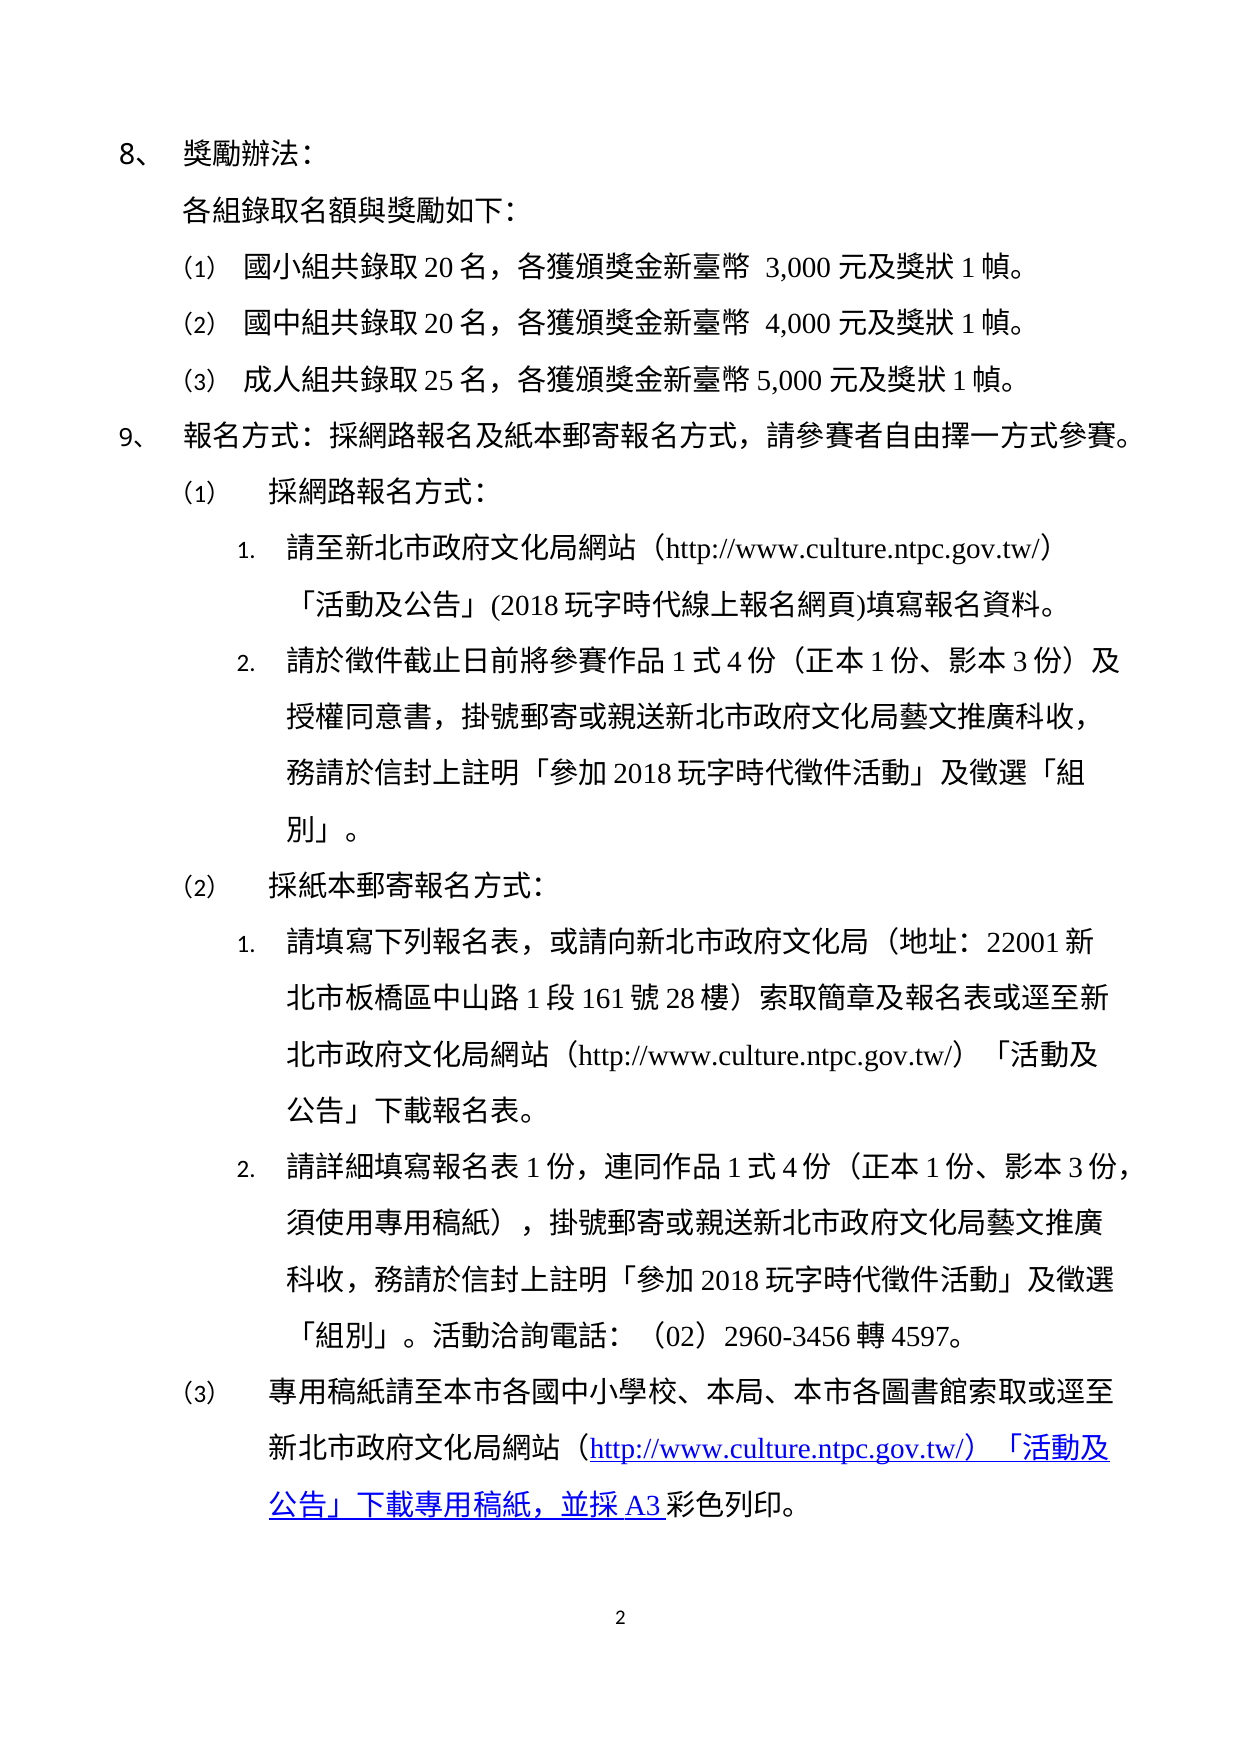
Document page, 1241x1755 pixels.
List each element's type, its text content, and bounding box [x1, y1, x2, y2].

list 請於徵件截止日前將參賽作品1式4份（正本1份、影本3份）及授權同意書，掛號郵寄或親送新北市政府文化局藝文推廣科收，務請於信封上註明「參加2018玩字時代徵件活動」及徵選「組別」。 [236, 626, 1122, 851]
list 國中組共錄取20名，各獲頒獎金新臺幣 4,000 元及獎狀1幀。 [168, 289, 1122, 345]
list 請詳細填寫報名表1份，連同作品1式4份（正本1份、影本3份，須使用專用稿紙），掛號郵寄或親送新北市政府文化局藝文推廣科收，務請於信封上註明「參加2018玩字時代徵件活動」及徵選「組別」。活動洽詢電話：（02）2960-3456轉4597。 [236, 1133, 1122, 1358]
list 專用稿紙請至本市各國中小學校、本局、本市各圖書館索取或逕至新北市政府文化局網站（http://www.culture.ntpc.gov.tw/）「活動及公告」下載專用稿紙，並採A3彩色列印。 [168, 1358, 1122, 1526]
list 獎勵辦法： [118, 118, 1122, 176]
list 成人組共錄取25名，各獲頒獎金新臺幣5,000 元及獎狀1幀。 [168, 345, 1122, 401]
list 報名方式：採網路報名及紙本郵寄報名方式，請參賽者自由擇一方式參賽。 [118, 401, 1122, 458]
list 採紙本郵寄報名方式： [168, 851, 1122, 908]
list 請填寫下列報名表，或請向新北市政府文化局（地址：22001新北市板橋區中山路1段161號28樓）索取簡章及報名表或逕至新北市政府文化局網站（http://www.culture.ntpc.gov.tw/）「活動及公告」下載報名表。 [236, 908, 1122, 1133]
text 各組錄取名額與獎勵如下： [118, 176, 1122, 233]
list 請至新北市政府文化局網站（http://www.culture.ntpc.gov.tw/）「活動及公告」(2018玩字時代線上報名網頁)填寫報名資料。 [236, 514, 1122, 626]
list 採網路報名方式： [168, 458, 1122, 514]
list 國小組共錄取20名，各獲頒獎金新臺幣 3,000 元及獎狀1幀。 [168, 233, 1122, 289]
